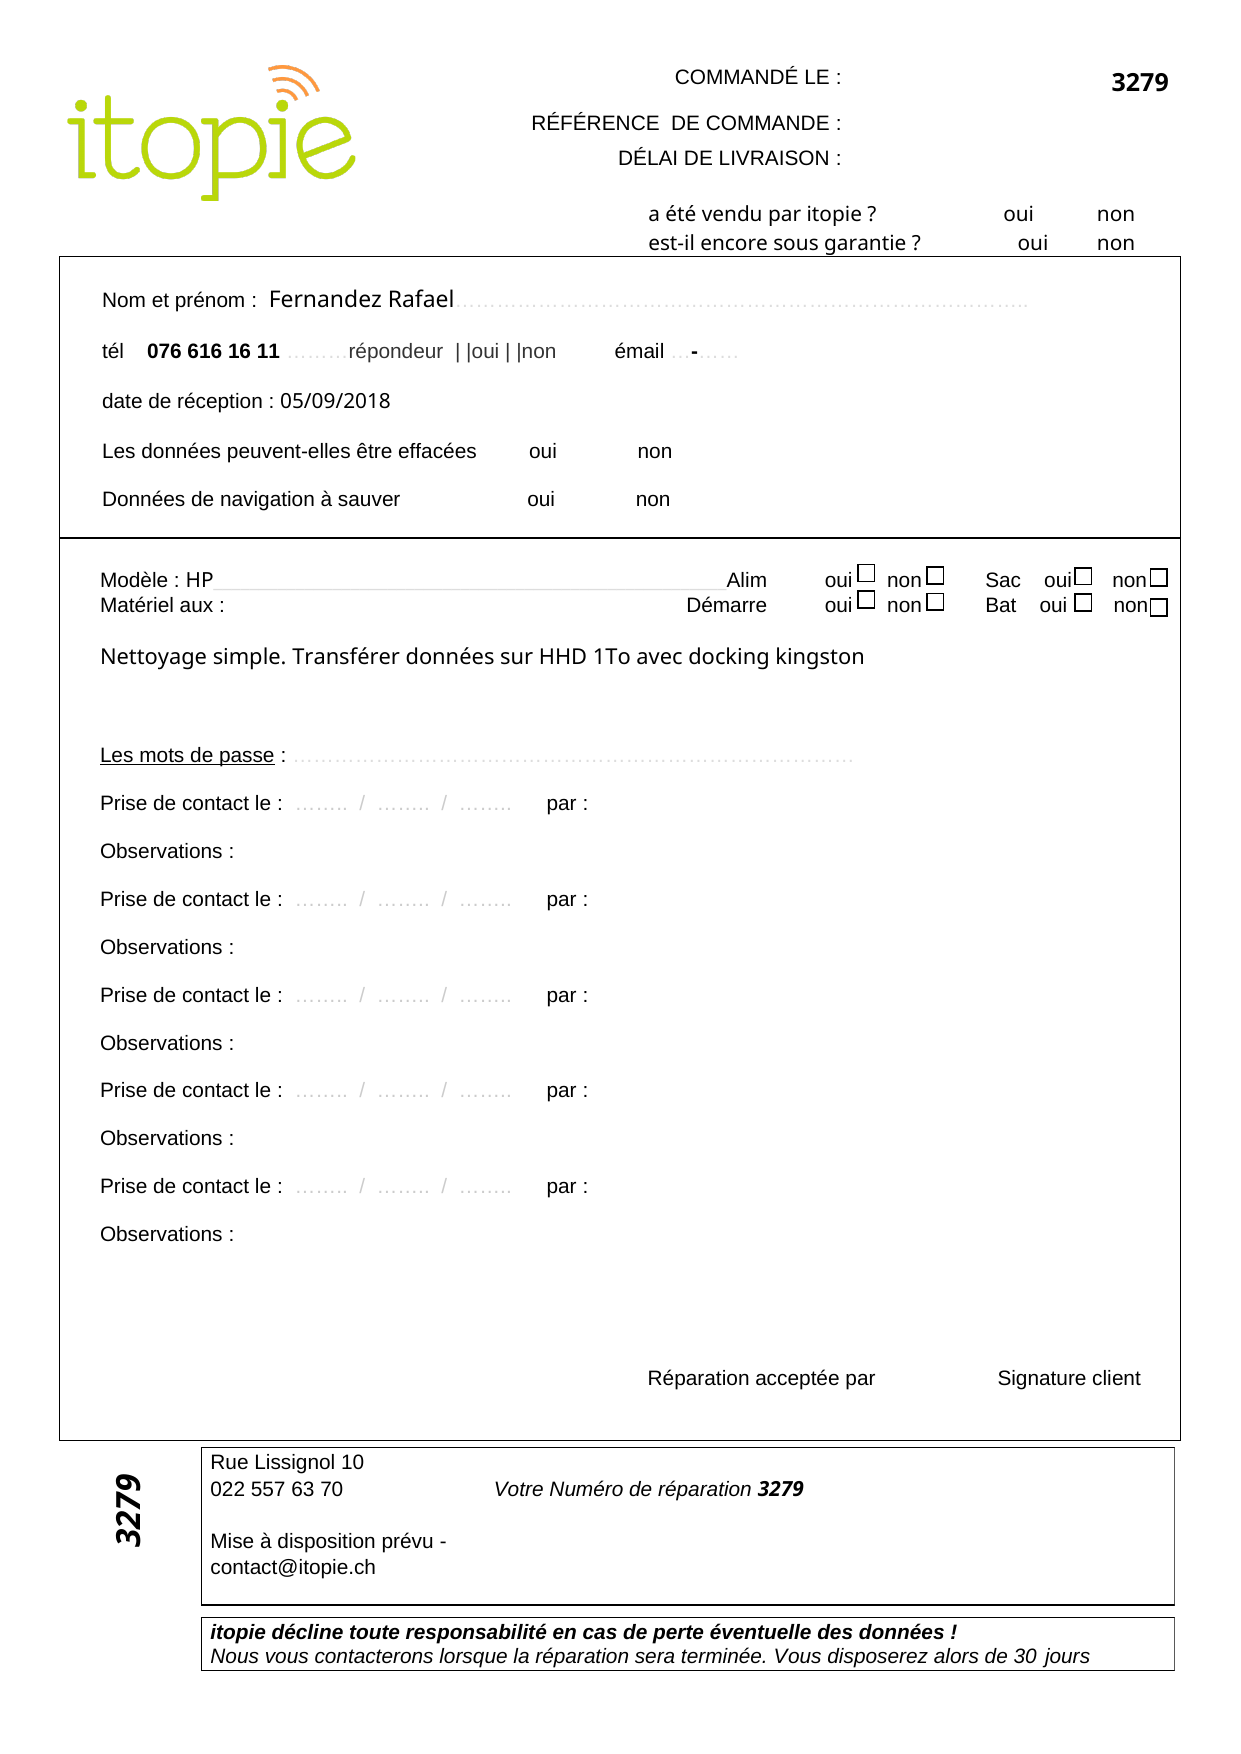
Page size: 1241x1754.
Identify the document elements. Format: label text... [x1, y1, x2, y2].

text Nettoyage simple. Transférer données sur HHD 1To avec docking kingston [60, 638, 1180, 671]
table_header Rue Lissignol 10 022 557 63 70 Votre Numéro de réparation 3279 Mise à disposition prévu - contact@itopie.ch [195, 1441, 1180, 1611]
table_cell DÉLAI DE LIVRAISON : [490, 140, 847, 175]
text Prise de contact le : …….. / …….. / …….. par : [60, 979, 1180, 1006]
text date de réception : 05/09/2018 [60, 383, 1180, 415]
table_cell RÉFÉRENCE DE COMMANDE : [490, 105, 847, 140]
text Réparation acceptée par Signature client [60, 1363, 1180, 1390]
text Les données peuvent-elles être effacées oui non [60, 436, 1180, 463]
text Observations : [60, 1123, 1180, 1150]
text Observations : [60, 1027, 1180, 1054]
text a été vendu par itopie ? oui non [59, 199, 1181, 228]
text tél 076 616 16 11 ………répondeur | |oui | |non émail …-…… [60, 335, 1180, 362]
table_cell [847, 105, 1180, 140]
picture [67, 65, 356, 201]
text Modèle : HP Alim oui non Sac oui non [948, 562, 1180, 590]
text Prise de contact le : …….. / …….. / …….. par : [60, 883, 1180, 911]
table_header COMMANDÉ LE : [490, 59, 847, 104]
text Prise de contact le : …….. / …….. / …….. par : [60, 1171, 1180, 1198]
table_cell itopie décline toute responsabilité en cas de perte éventuelle des données ! Nous vous contacterons lorsque la réparation sera terminée. Vous disposerez alors de 30 jours [195, 1611, 1180, 1677]
text Les mots de passe : ……………………………………………………………………… [60, 740, 1180, 767]
table_header 3279 [59, 1441, 195, 1677]
text Modèle : HP Alim oui non Sac oui non [60, 562, 856, 590]
text Observations : [60, 1219, 1180, 1246]
text est-il encore sous garantie ? oui non [59, 228, 1181, 256]
text Données de navigation à sauver oui non [60, 484, 1180, 511]
text Modèle : HP Alim oui non Sac oui non [879, 562, 925, 590]
text Prise de contact le : …….. / …….. / …….. par : [60, 788, 1180, 815]
text Observations : [60, 836, 1180, 863]
table_header 3279 [847, 59, 1180, 104]
text Prise de contact le : …….. / …….. / …….. par : [60, 1075, 1180, 1102]
text Matériel aux : Démarre oui non Bat oui non [60, 590, 1180, 617]
text Nom et prénom : Fernandez Rafael……………………………………………………………………….. [60, 280, 1180, 314]
table_cell [847, 140, 1180, 175]
text Observations : [60, 931, 1180, 958]
